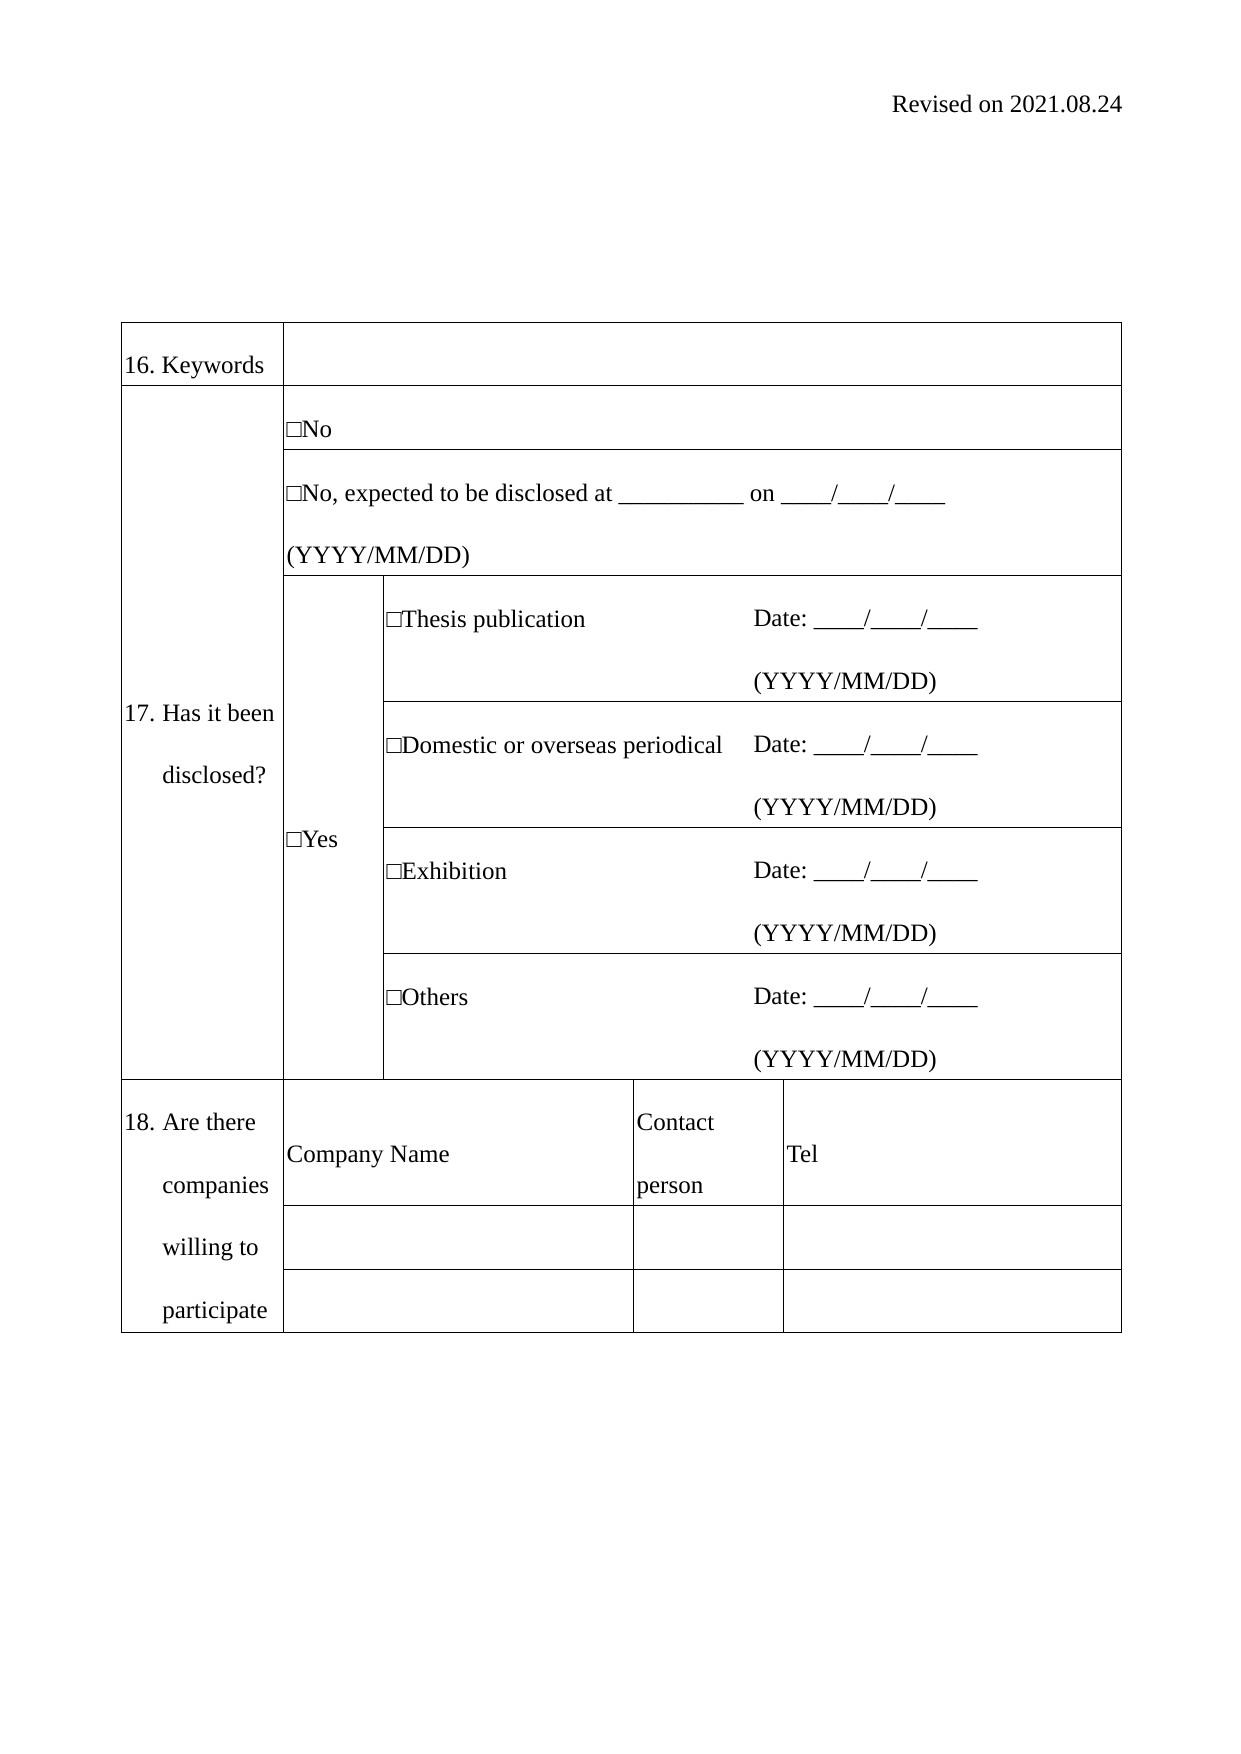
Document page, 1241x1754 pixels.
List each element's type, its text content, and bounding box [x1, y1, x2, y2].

table_cell □Thesis publication [384, 576, 752, 701]
table_cell 17. Has it been disclosed? [122, 386, 283, 1079]
table_cell Date: ____/____/____ (YYYY/MM/DD) [752, 576, 1121, 701]
table_cell [784, 1206, 1121, 1269]
table_cell □Exhibition [384, 828, 752, 953]
table_cell Company Name [284, 1080, 633, 1205]
table_cell [634, 1270, 783, 1332]
table_cell Contact person [634, 1080, 783, 1205]
table_cell [784, 1270, 1121, 1332]
table_cell [284, 1206, 633, 1269]
table_cell Date: ____/____/____ (YYYY/MM/DD) [752, 828, 1121, 953]
table_cell Date: ____/____/____ (YYYY/MM/DD) [752, 702, 1121, 827]
table_cell □Yes [284, 576, 383, 1079]
table_cell [284, 323, 1121, 385]
table_cell 16. Keywords [122, 323, 283, 385]
table_cell □Domestic or overseas periodical [384, 702, 752, 827]
table_cell [634, 1206, 783, 1269]
table_cell □No [284, 386, 1121, 449]
table_cell □No, expected to be disclosed at __________ on ____/____/____ (YYYY/MM/DD) [284, 450, 1121, 575]
table_cell □Others [384, 954, 752, 1079]
table_cell 18. Are there companies willing to participate in technology transfer? [122, 1080, 283, 1332]
table_cell [284, 1270, 633, 1332]
table_cell Tel [784, 1080, 1121, 1205]
table_cell Date: ____/____/____ (YYYY/MM/DD) [752, 954, 1121, 1079]
